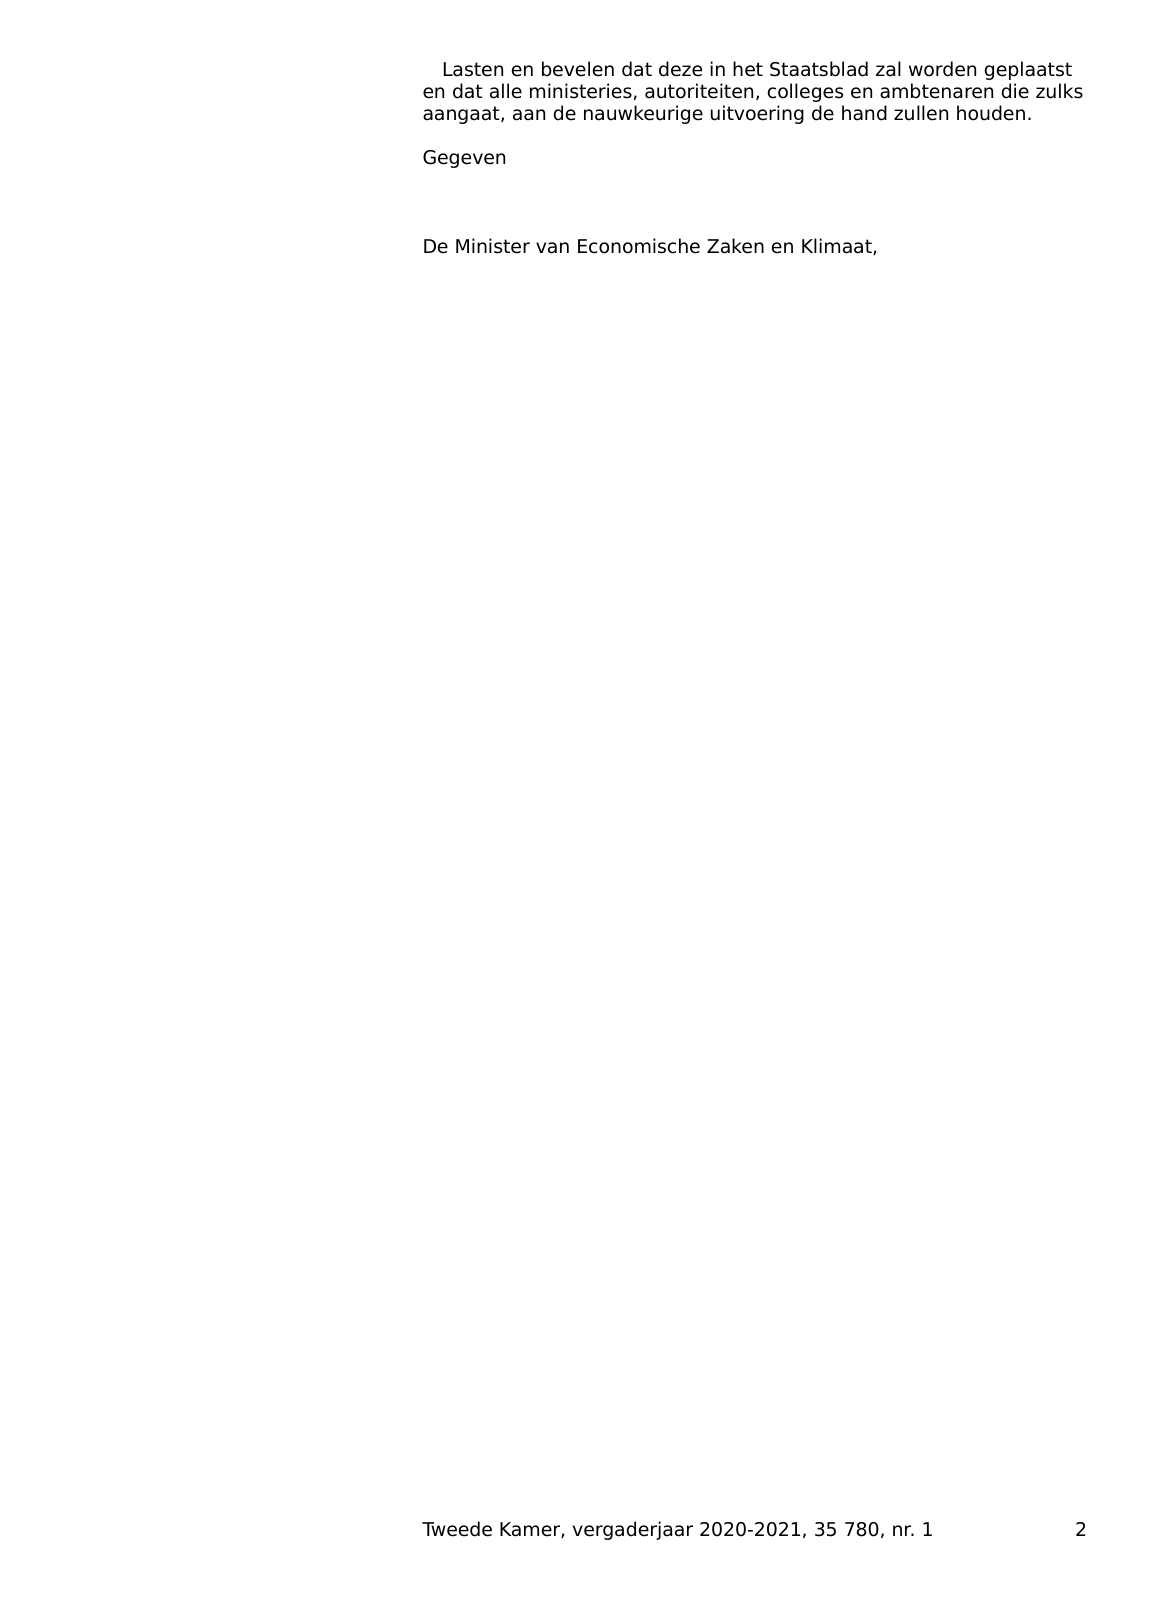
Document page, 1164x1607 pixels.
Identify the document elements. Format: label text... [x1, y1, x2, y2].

text Gegeven [422, 147, 1087, 169]
text De Minister van Economische Zaken en Klimaat, [422, 236, 1087, 258]
text Lasten en bevelen dat deze in het Staatsblad zal worden geplaatst en dat alle ministeries, autoriteiten, colleges en ambtenaren die zulks aangaat, aan de nauwkeurige uitvoering de hand zullen houden. [422, 59, 1087, 125]
